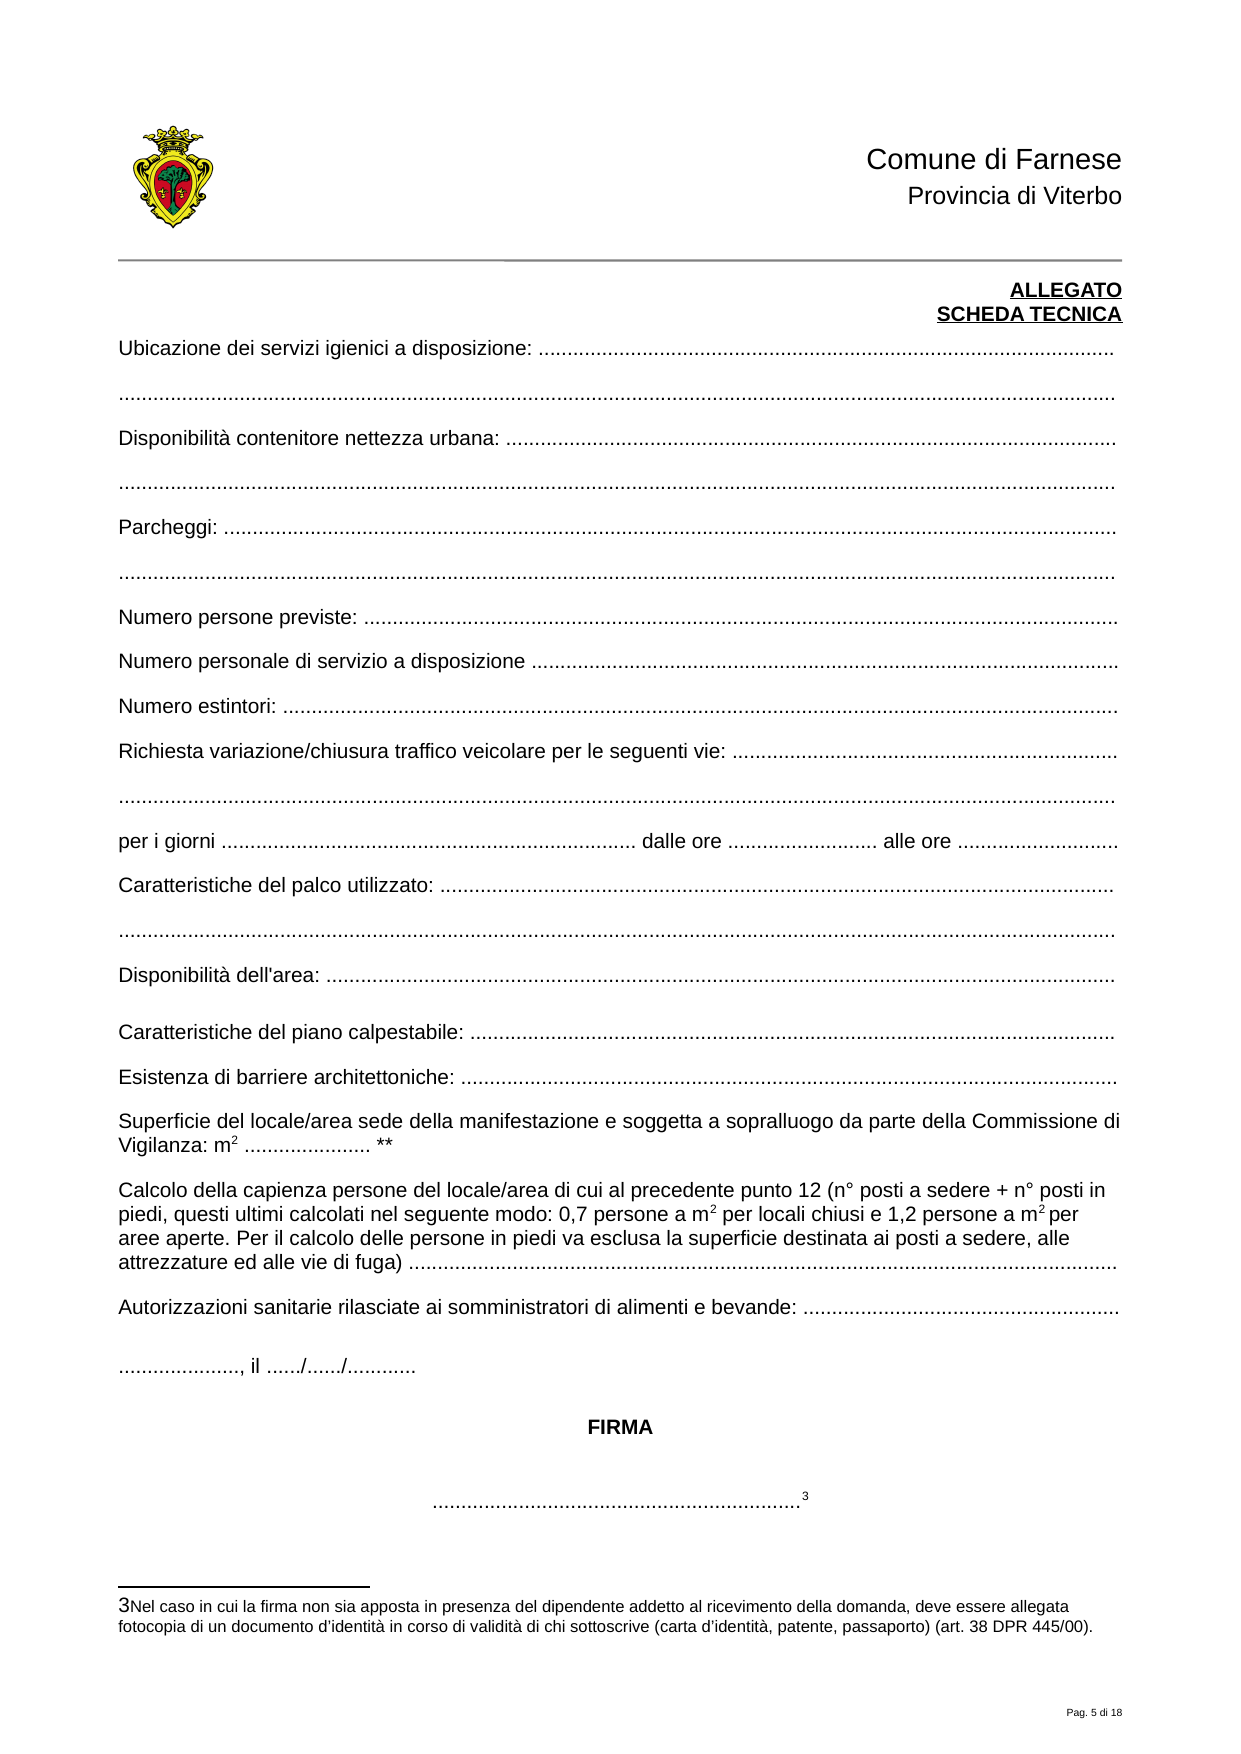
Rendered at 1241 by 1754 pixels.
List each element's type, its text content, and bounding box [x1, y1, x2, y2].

text per i giorni ........................................................................ dalle ore .......................... alle ore ............................ [118, 828, 1122, 852]
text ALLEGATO [118, 277, 1122, 301]
text Disponibilità dell'area: ......................................................................................................................................... [118, 963, 1122, 987]
text FIRMA [118, 1415, 1122, 1439]
text Comune di Farnese [224, 142, 1122, 176]
text Numero estintori: ................................................................................................................................................. [118, 694, 1122, 718]
text Superficie del locale/area sede della manifestazione e soggetta a sopralluogo da parte della Commissione di Vigilanza: m2 ...................... ** [118, 1109, 1122, 1157]
text ................................................................ [118, 1489, 1122, 1513]
text Caratteristiche del palco utilizzato: ..................................................................................................................... [118, 873, 1122, 897]
text SCHEDA TECNICA [118, 301, 1122, 325]
text Provincia di Viterbo [224, 181, 1122, 209]
text ............................................................................................................................................................................. [118, 470, 1122, 494]
text Caratteristiche del piano calpestabile: ................................................................................................................ [118, 1020, 1122, 1044]
text Calcolo della capienza persone del locale/area di cui al precedente punto 12 (n° posti a sedere + n° posti in piedi, questi ultimi calcolati nel seguente modo: 0,7 persone a m2 per locali chiusi e 1,2 persone a m2 per aree aperte. Per il calcolo delle persone in piedi va esclusa la superficie destinata ai posti a sedere, alle attrezzature ed alle vie di fuga) ........................................................................................................................... [118, 1178, 1122, 1274]
text ............................................................................................................................................................................. [118, 784, 1122, 808]
picture [122, 111, 224, 243]
text Richiesta variazione/chiusura traffico veicolare per le seguenti vie: ................................................................... [118, 739, 1122, 763]
text Numero persone previste: ................................................................................................................................... [118, 604, 1122, 628]
text ............................................................................................................................................................................. [118, 918, 1122, 942]
text Ubicazione dei servizi igienici a disposizione: .................................................................................................... [118, 336, 1122, 360]
text Esistenza di barriere architettoniche: .................................................................................................................. [118, 1064, 1122, 1088]
text ............................................................................................................................................................................. [118, 560, 1122, 584]
text Parcheggi: ........................................................................................................................................................... [118, 515, 1122, 539]
text Autorizzazioni sanitarie rilasciate ai somministratori di alimenti e bevande: ....................................................... [118, 1295, 1122, 1319]
text ............................................................................................................................................................................. [118, 381, 1122, 404]
text ....................., il ....../....../............ [118, 1353, 1122, 1377]
text Numero personale di servizio a disposizione ...................................................................................................... [118, 649, 1122, 673]
text Disponibilità contenitore nettezza urbana: .......................................................................................................... [118, 425, 1122, 449]
text Nel caso in cui la firma non sia apposta in presenza del dipendente addetto al ricevimento della domanda, deve essere allegata fotocopia di un documento d’identità in corso di validità di chi sottoscrive (carta d’identità, patente, passaporto) (art. 38 DPR 445/00). [118, 1593, 1122, 1636]
